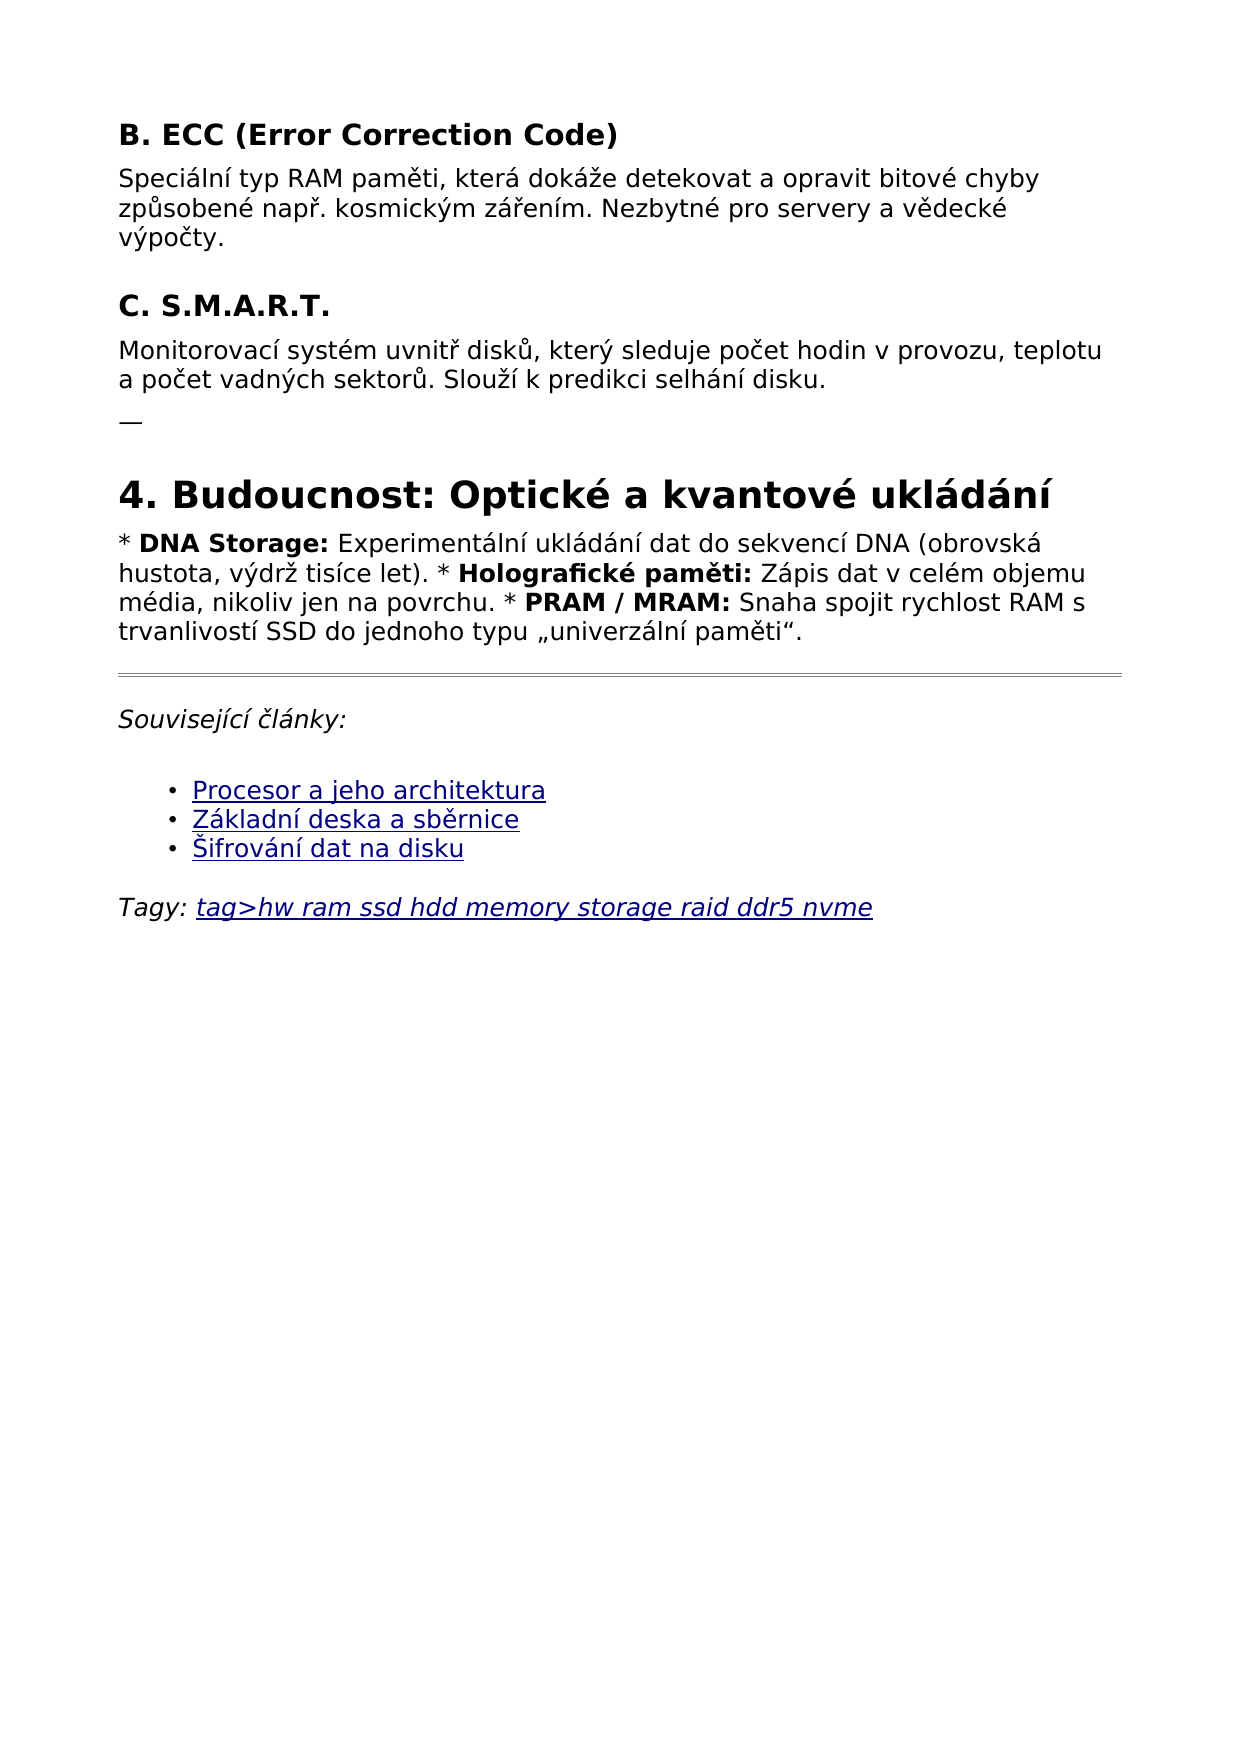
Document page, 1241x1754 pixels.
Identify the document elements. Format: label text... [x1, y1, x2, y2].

list Základní deska a sběrnice [177, 806, 1122, 835]
list Šifrování dat na disku [177, 835, 1122, 864]
text Související články: [118, 705, 1122, 734]
subtitle 4. Budoucnost: Optické a kvantové ukládání [118, 473, 1122, 517]
text Monitorovací systém uvnitř disků, který sleduje počet hodin v provozu, teplotu a počet vadných sektorů. Slouží k predikci selhání disku. [118, 336, 1122, 394]
text * DNA Storage: Experimentální ukládání dat do sekvencí DNA (obrovská hustota, výdrž tisíce let). * Holografické paměti: Zápis dat v celém objemu média, nikoliv jen na povrchu. * PRAM / MRAM: Snaha spojit rychlost RAM s trvanlivostí SSD do jednoho typu „univerzální paměti“. [118, 530, 1122, 646]
text — [118, 407, 1122, 436]
text Tagy: tag>hw ram ssd hdd memory storage raid ddr5 nvme [118, 893, 1122, 922]
text Speciální typ RAM paměti, která dokáže detekovat a opravit bitové chyby způsobené např. kosmickým zářením. Nezbytné pro servery a vědecké výpočty. [118, 164, 1122, 252]
subtitle C. S.M.A.R.T. [118, 289, 1122, 323]
subtitle B. ECC (Error Correction Code) [118, 118, 1122, 152]
list Procesor a jeho architektura [177, 776, 1122, 806]
